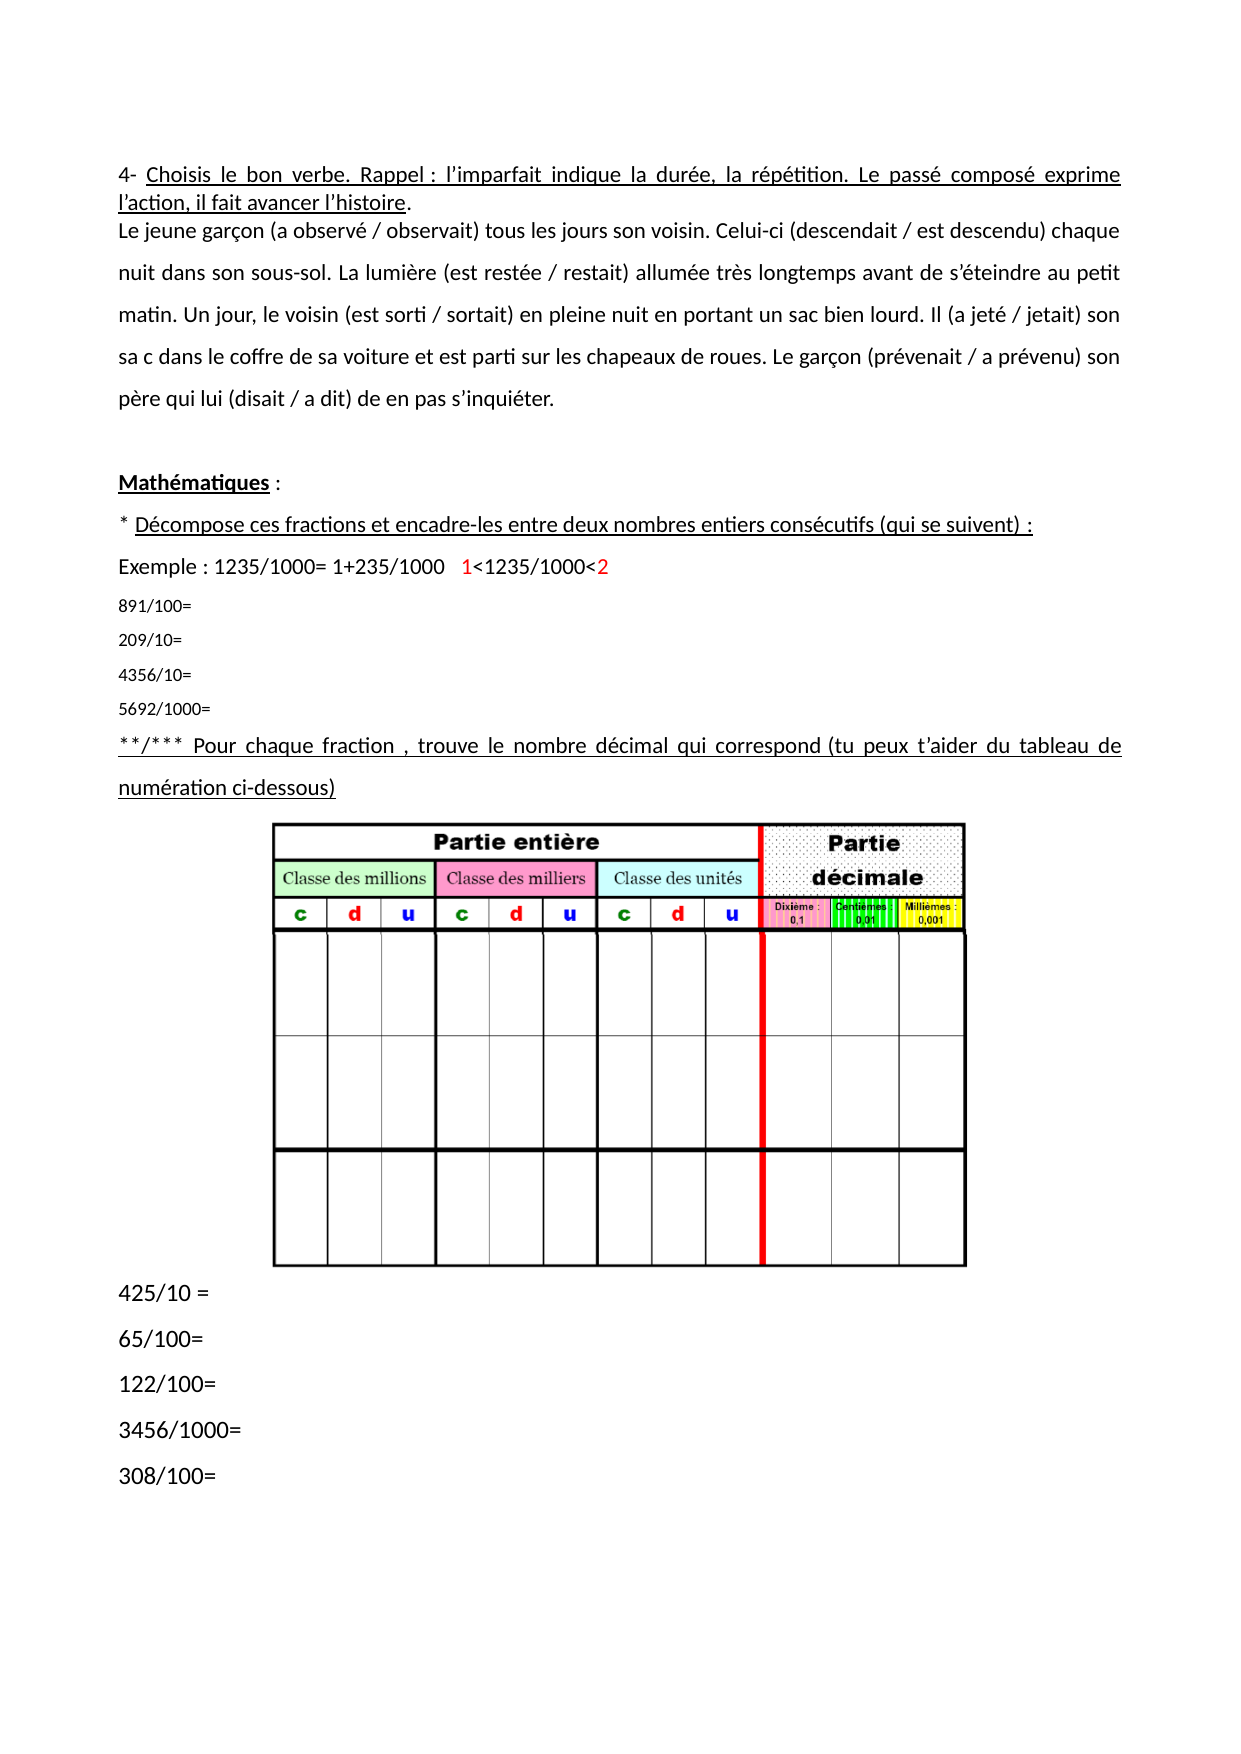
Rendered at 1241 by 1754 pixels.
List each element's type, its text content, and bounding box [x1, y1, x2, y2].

text * Décompose ces fractions et encadre-les entre deux nombres entiers consécutifs (qui se suivent) : [118, 510, 1122, 538]
text 209/10= [118, 628, 1122, 651]
text 4356/10= [118, 663, 1122, 686]
text numération ci-dessous) [118, 757, 1122, 801]
text 4- Choisis le bon verbe. Rappel : l’imparfait indique la durée, la répétition. Le passé composé exprime l’action, il fait avancer l’histoire. [118, 160, 1122, 216]
text 3456/1000= [118, 1414, 1122, 1445]
text 891/100= [118, 594, 1122, 617]
text Le jeune garçon (a observé / observait) tous les jours son voisin. Celui-ci (descendait / est descendu) chaque nuit dans son sous-sol. La lumière (est restée / restait) allumée très longtemps avant de s’éteindre au petit matin. Un jour, le voisin (est sorti / sortait) en pleine nuit en portant un sac bien lourd. Il (a jeté / jetait) son sa c dans le coffre de sa voiture et est parti sur les chapeaux de roues. Le garçon (prévenait / a prévenu) son père qui lui (disait / a dit) de en pas s’inquiéter. [118, 216, 1122, 412]
text **/*** Pour chaque fraction , trouve le nombre décimal qui correspond (tu peux t’aider du tableau de [118, 731, 1122, 756]
text 122/100= [118, 1369, 1122, 1399]
picture [268, 815, 972, 1273]
text 5692/1000= [118, 697, 1122, 720]
text Mathématiques : [118, 468, 1122, 496]
text Exemple : 1235/1000= 1+235/1000 1<1235/1000<2 [118, 552, 1122, 580]
text 425/10 = [118, 1277, 1122, 1308]
text 308/100= [118, 1460, 1122, 1491]
text 65/100= [118, 1323, 1122, 1353]
